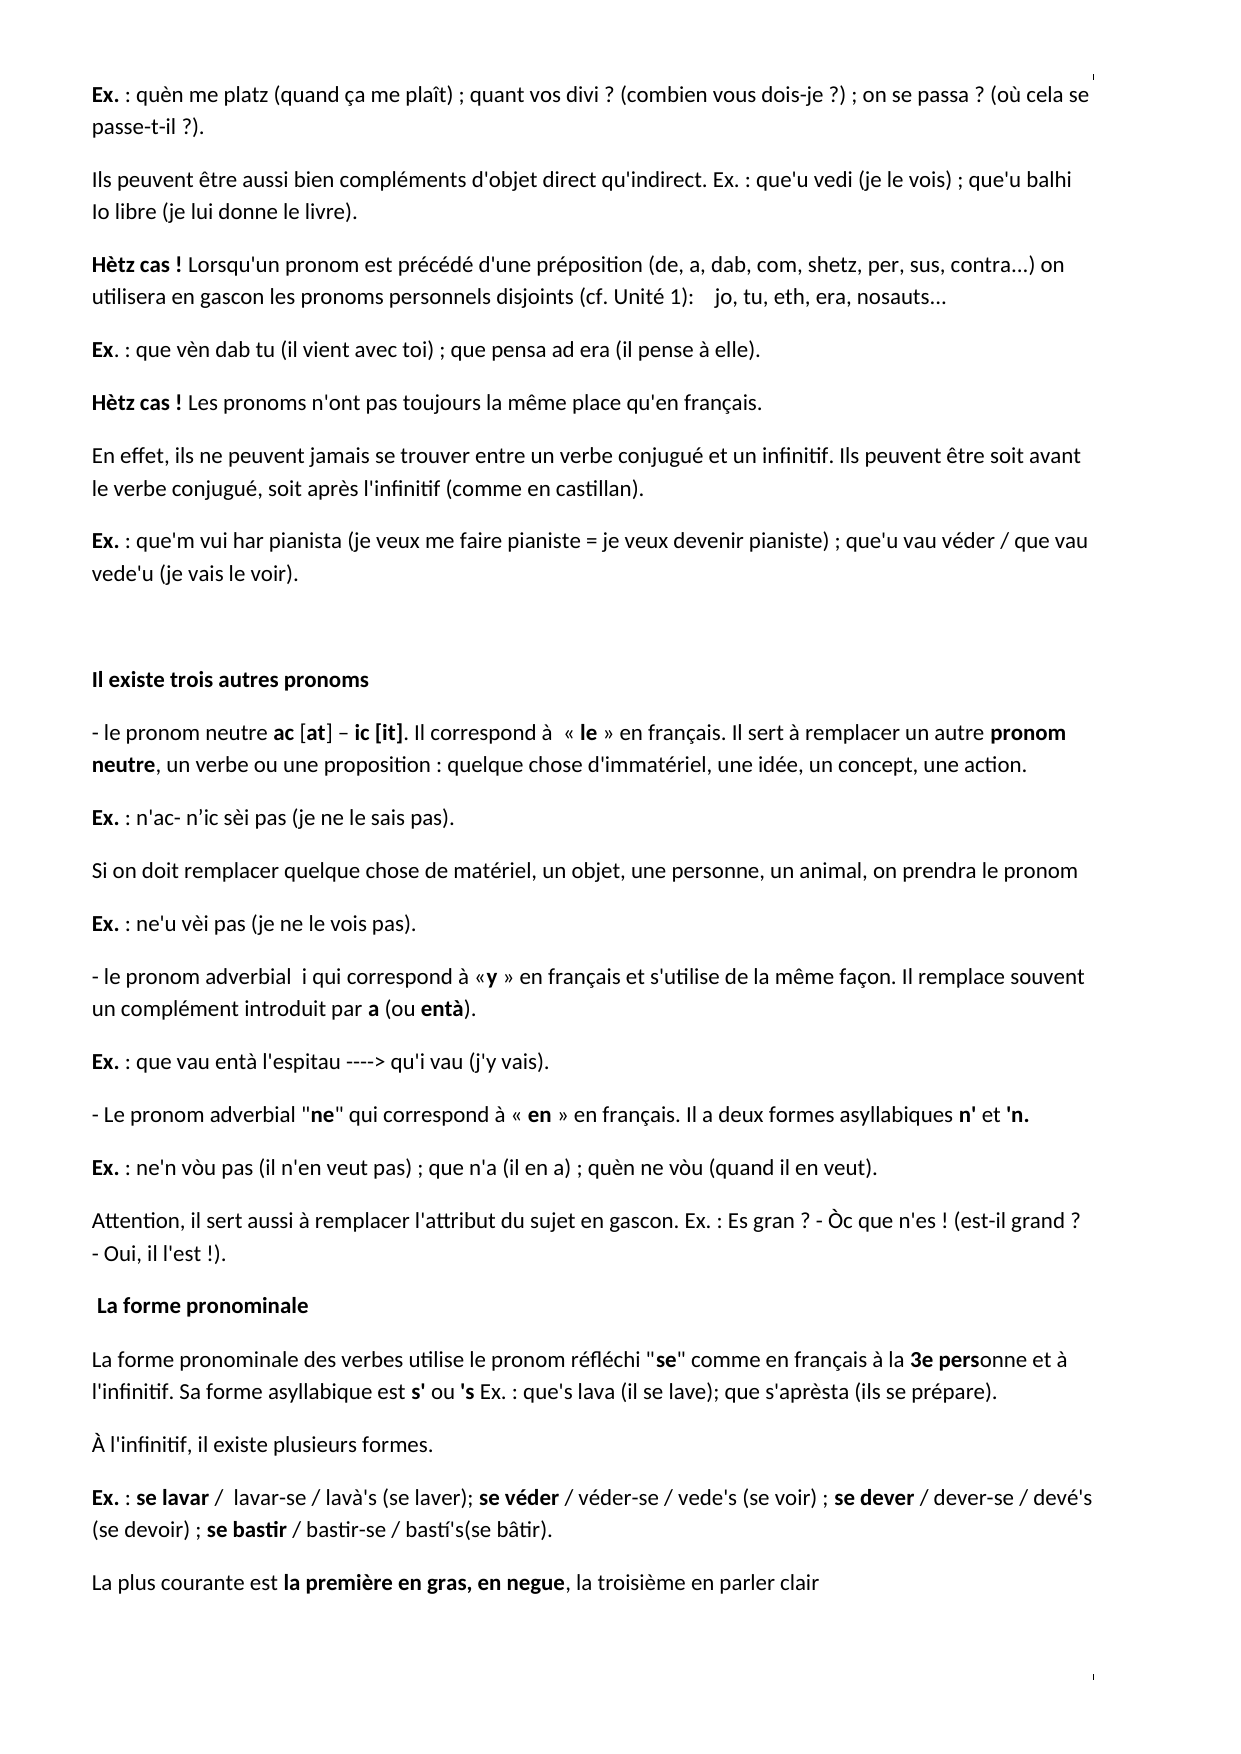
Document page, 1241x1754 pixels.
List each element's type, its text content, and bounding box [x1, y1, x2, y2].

text Hètz cas ! Lorsqu'un pronom est précédé d'une préposition (de, a, dab, com, shetz, per, sus, contra...) on utilisera en gascon les pronoms personnels disjoints (cf. Unité 1): jo, tu, eth, era, nosauts... [92, 250, 1093, 310]
text Ex. : ne'n vòu pas (il n'en veut pas) ; que n'a (il en a) ; quèn ne vòu (quand il en veut). [92, 1153, 1093, 1181]
text Il existe trois autres pronoms [92, 665, 1093, 693]
text Si on doit remplacer quelque chose de matériel, un objet, une personne, un animal, on prendra le pronom [92, 856, 1093, 884]
text Hètz cas ! Les pronoms n'ont pas toujours la même place qu'en français. [92, 388, 1093, 416]
text Ex. : ne'u vèi pas (je ne le vois pas). [92, 909, 1093, 937]
text La forme pronominale [92, 1292, 1093, 1320]
text La plus courante est la première en gras, en negue, la troisième en parler clair [92, 1568, 1093, 1596]
text - le pronom adverbial i qui correspond à «y » en français et s'utilise de la même façon. Il remplace souvent un complément introduit par a (ou entà). [92, 962, 1093, 1022]
text En effet, ils ne peuvent jamais se trouver entre un verbe conjugué et un infinitif. Ils peuvent être soit avant le verbe conjugué, soit après l'infinitif (comme en castillan). [92, 441, 1093, 502]
text Ex. : que vèn dab tu (il vient avec toi) ; que pensa ad era (il pense à elle). [92, 335, 1093, 363]
text Attention, il sert aussi à remplacer l'attribut du sujet en gascon. Ex. : Es gran ? - Òc que n'es ! (est-il grand ? - Oui, il l'est !). [92, 1206, 1093, 1267]
text Ex. : que vau entà l'espitau ----> qu'i vau (j'y vais). [92, 1047, 1093, 1075]
text - Le pronom adverbial "ne" qui correspond à « en » en français. Il a deux formes asyllabiques n' et 'n. [92, 1100, 1093, 1128]
text Ex. : se lavar / lavar-se / lavà's (se laver); se véder / véder-se / vede's (se voir) ; se dever / dever-se / devé's (se devoir) ; se bastir / bastir-se / bastí's(se bâtir). [92, 1483, 1093, 1543]
text Ils peuvent être aussi bien compléments d'objet direct qu'indirect. Ex. : que'u vedi (je le vois) ; que'u balhi Io libre (je lui donne le livre). [92, 165, 1093, 225]
text - le pronom neutre ac [at] – ic [it]. Il correspond à « le » en français. Il sert à remplacer un autre pronom neutre, un verbe ou une proposition : quelque chose d'immatériel, une idée, un concept, une action. [92, 718, 1093, 778]
text La forme pronominale des verbes utilise le pronom réfléchi "se" comme en français à la 3e personne et à l'infinitif. Sa forme asyllabique est s' ou 's Ex. : que's lava (il se lave); que s'aprèsta (ils se prépare). [92, 1345, 1093, 1405]
text Ex. : n'ac- n’ic sèi pas (je ne le sais pas). [92, 803, 1093, 831]
text Ex. : quèn me platz (quand ça me plaît) ; quant vos divi ? (combien vous dois-je ?) ; on se passa ? (où cela se passe-t-il ?). [92, 80, 1093, 140]
text À l'infinitif, il existe plusieurs formes. [92, 1430, 1093, 1458]
text Ex. : que'm vui har pianista (je veux me faire pianiste = je veux devenir pianiste) ; que'u vau véder / que vau vede'u (je vais le voir). [92, 527, 1093, 587]
